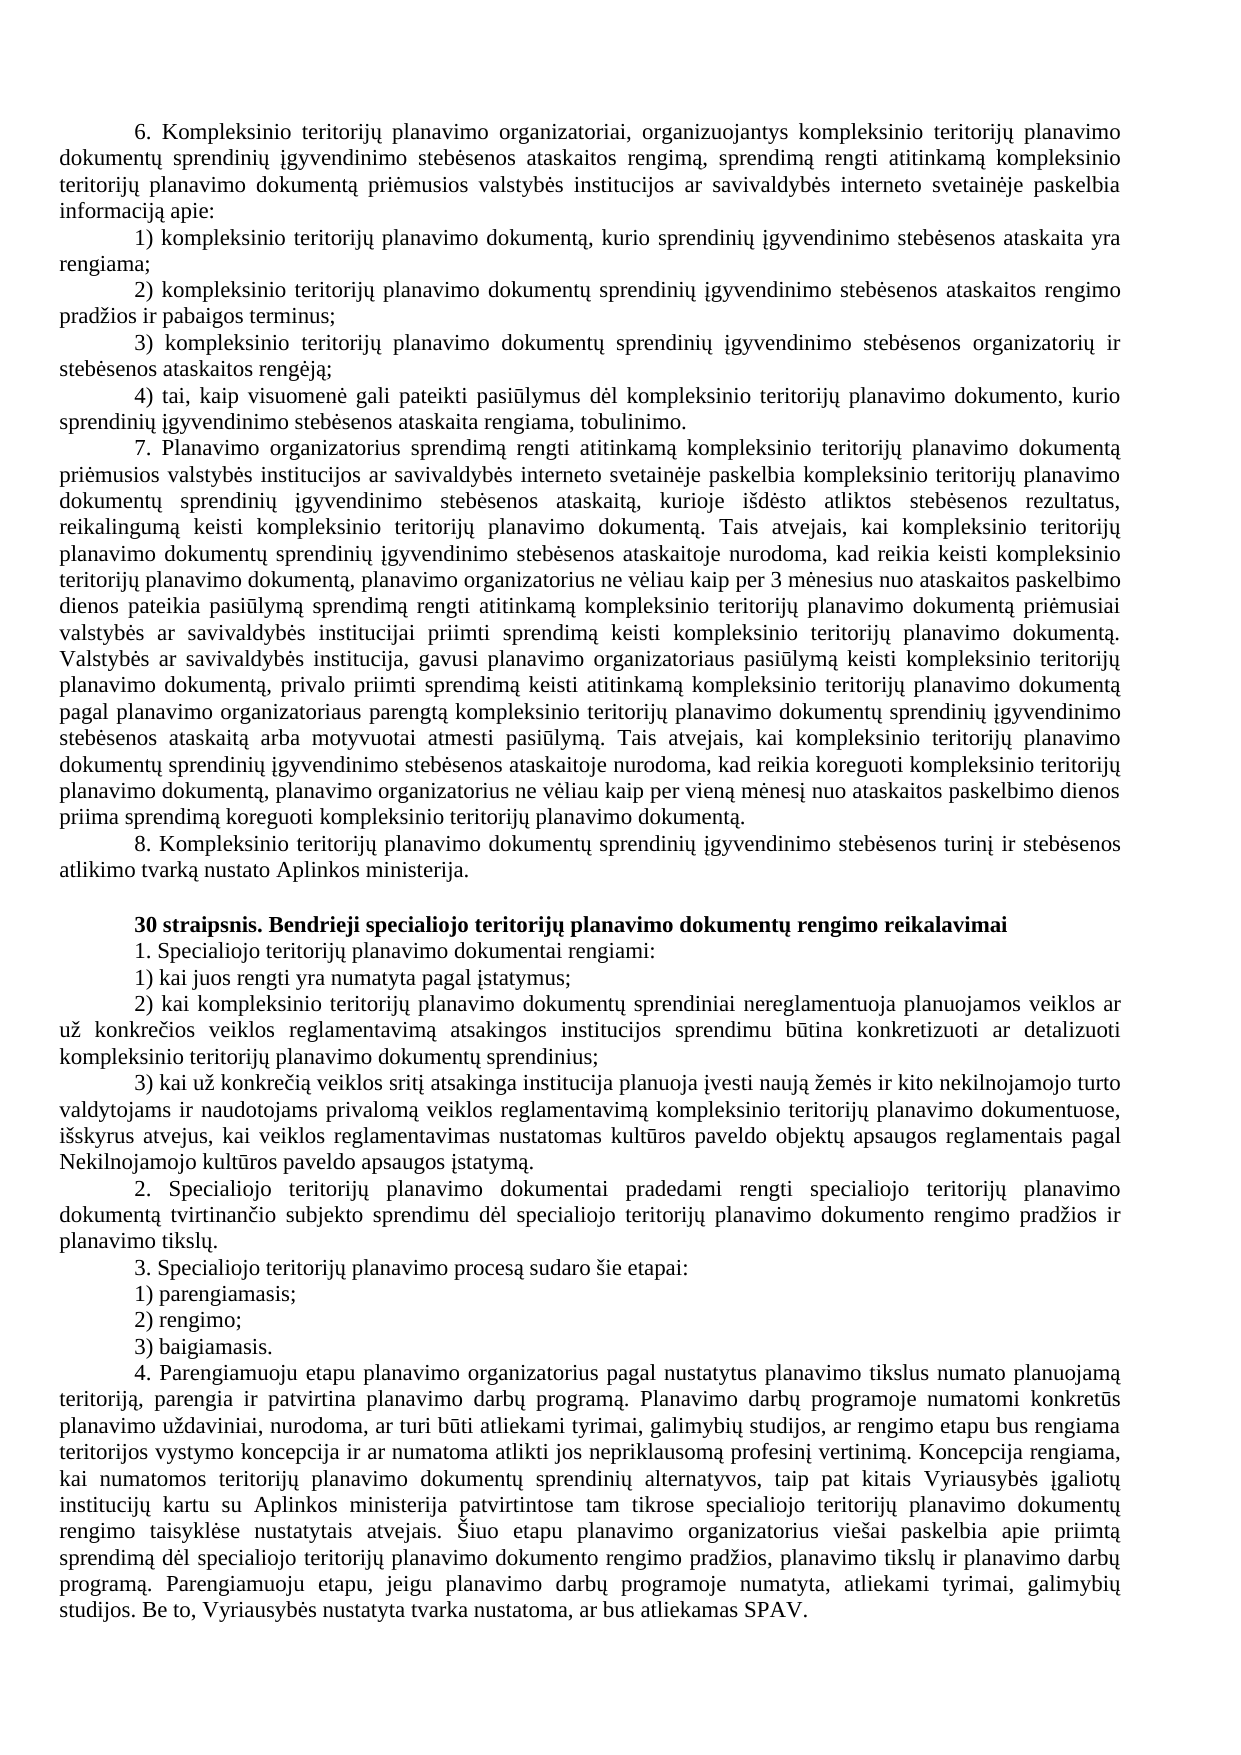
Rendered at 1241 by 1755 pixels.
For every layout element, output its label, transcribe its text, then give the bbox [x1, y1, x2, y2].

text 30 straipsnis. Bendrieji specialiojo teritorijų planavimo dokumentų rengimo reikalavimai [134, 911, 1122, 937]
text 7. Planavimo organizatorius sprendimą rengti atitinkamą kompleksinio teritorijų planavimo dokumentą priėmusios valstybės institucijos ar savivaldybės interneto svetainėje paskelbia kompleksinio teritorijų planavimo dokumentų sprendinių įgyvendinimo stebėsenos ataskaitą, kurioje išdėsto atliktos stebėsenos rezultatus, reikalingumą keisti kompleksinio teritorijų planavimo dokumentą. Tais atvejais, kai kompleksinio teritorijų planavimo dokumentų sprendinių įgyvendinimo stebėsenos ataskaitoje nurodoma, kad reikia keisti kompleksinio teritorijų planavimo dokumentą, planavimo organizatorius ne vėliau kaip per 3 mėnesius nuo ataskaitos paskelbimo dienos pateikia pasiūlymą sprendimą rengti atitinkamą kompleksinio teritorijų planavimo dokumentą priėmusiai valstybės ar savivaldybės institucijai priimti sprendimą keisti kompleksinio teritorijų planavimo dokumentą. Valstybės ar savivaldybės institucija, gavusi planavimo organizatoriaus pasiūlymą keisti kompleksinio teritorijų planavimo dokumentą, privalo priimti sprendimą keisti atitinkamą kompleksinio teritorijų planavimo dokumentą pagal planavimo organizatoriaus parengtą kompleksinio teritorijų planavimo dokumentų sprendinių įgyvendinimo stebėsenos ataskaitą arba motyvuotai atmesti pasiūlymą. Tais atvejais, kai kompleksinio teritorijų planavimo dokumentų sprendinių įgyvendinimo stebėsenos ataskaitoje nurodoma, kad reikia koreguoti kompleksinio teritorijų planavimo dokumentą, planavimo organizatorius ne vėliau kaip per vieną mėnesį nuo ataskaitos paskelbimo dienos priima sprendimą koreguoti kompleksinio teritorijų planavimo dokumentą. [59, 434, 1122, 830]
text 2) kai kompleksinio teritorijų planavimo dokumentų sprendiniai nereglamentuoja planuojamos veiklos ar už konkrečios veiklos reglamentavimą atsakingos institucijos sprendimu būtina konkretizuoti ar detalizuoti kompleksinio teritorijų planavimo dokumentų sprendinius; [59, 990, 1122, 1069]
text 2) kompleksinio teritorijų planavimo dokumentų sprendinių įgyvendinimo stebėsenos ataskaitos rengimo pradžios ir pabaigos terminus; [59, 276, 1122, 329]
text 8. Kompleksinio teritorijų planavimo dokumentų sprendinių įgyvendinimo stebėsenos turinį ir stebėsenos atlikimo tvarką nustato Aplinkos ministerija. [59, 830, 1122, 882]
text 1) kompleksinio teritorijų planavimo dokumentą, kurio sprendinių įgyvendinimo stebėsenos ataskaita yra rengiama; [59, 223, 1122, 276]
text 1. Specialiojo teritorijų planavimo dokumentai rengiami: [59, 937, 1122, 964]
text 6. Kompleksinio teritorijų planavimo organizatoriai, organizuojantys kompleksinio teritorijų planavimo dokumentų sprendinių įgyvendinimo stebėsenos ataskaitos rengimą, sprendimą rengti atitinkamą kompleksinio teritorijų planavimo dokumentą priėmusios valstybės institucijos ar savivaldybės interneto svetainėje paskelbia informaciją apie: [59, 118, 1122, 223]
text 2) rengimo; [59, 1306, 1122, 1333]
text 2. Specialiojo teritorijų planavimo dokumentai pradedami rengti specialiojo teritorijų planavimo dokumentą tvirtinančio subjekto sprendimu dėl specialiojo teritorijų planavimo dokumento rengimo pradžios ir planavimo tikslų. [59, 1175, 1122, 1254]
text 3) kompleksinio teritorijų planavimo dokumentų sprendinių įgyvendinimo stebėsenos organizatorių ir stebėsenos ataskaitos rengėją; [59, 329, 1122, 382]
text 1) kai juos rengti yra numatyta pagal įstatymus; [59, 964, 1122, 990]
text 3. Specialiojo teritorijų planavimo procesą sudaro šie etapai: [59, 1254, 1122, 1280]
text 4) tai, kaip visuomenė gali pateikti pasiūlymus dėl kompleksinio teritorijų planavimo dokumento, kurio sprendinių įgyvendinimo stebėsenos ataskaita rengiama, tobulinimo. [59, 382, 1122, 434]
text 4. Parengiamuoju etapu planavimo organizatorius pagal nustatytus planavimo tikslus numato planuojamą teritoriją, parengia ir patvirtina planavimo darbų programą. Planavimo darbų programoje numatomi konkretūs planavimo uždaviniai, nurodoma, ar turi būti atliekami tyrimai, galimybių studijos, ar rengimo etapu bus rengiama teritorijos vystymo koncepcija ir ar numatoma atlikti jos nepriklausomą profesinį vertinimą. Koncepcija rengiama, kai numatomos teritorijų planavimo dokumentų sprendinių alternatyvos, taip pat kitais Vyriausybės įgaliotų institucijų kartu su Aplinkos ministerija patvirtintose tam tikrose specialiojo teritorijų planavimo dokumentų rengimo taisyklėse nustatytais atvejais. Šiuo etapu planavimo organizatorius viešai paskelbia apie priimtą sprendimą dėl specialiojo teritorijų planavimo dokumento rengimo pradžios, planavimo tikslų ir planavimo darbų programą. Parengiamuoju etapu, jeigu planavimo darbų programoje numatyta, atliekami tyrimai, galimybių studijos. Be to, Vyriausybės nustatyta tvarka nustatoma, ar bus atliekamas SPAV. [59, 1359, 1122, 1623]
text 3) kai už konkrečią veiklos sritį atsakinga institucija planuoja įvesti naują žemės ir kito nekilnojamojo turto valdytojams ir naudotojams privalomą veiklos reglamentavimą kompleksinio teritorijų planavimo dokumentuose, išskyrus atvejus, kai veiklos reglamentavimas nustatomas kultūros paveldo objektų apsaugos reglamentais pagal Nekilnojamojo kultūros paveldo apsaugos įstatymą. [59, 1069, 1122, 1175]
text 1) parengiamasis; [59, 1280, 1122, 1306]
text 3) baigiamasis. [59, 1333, 1122, 1359]
